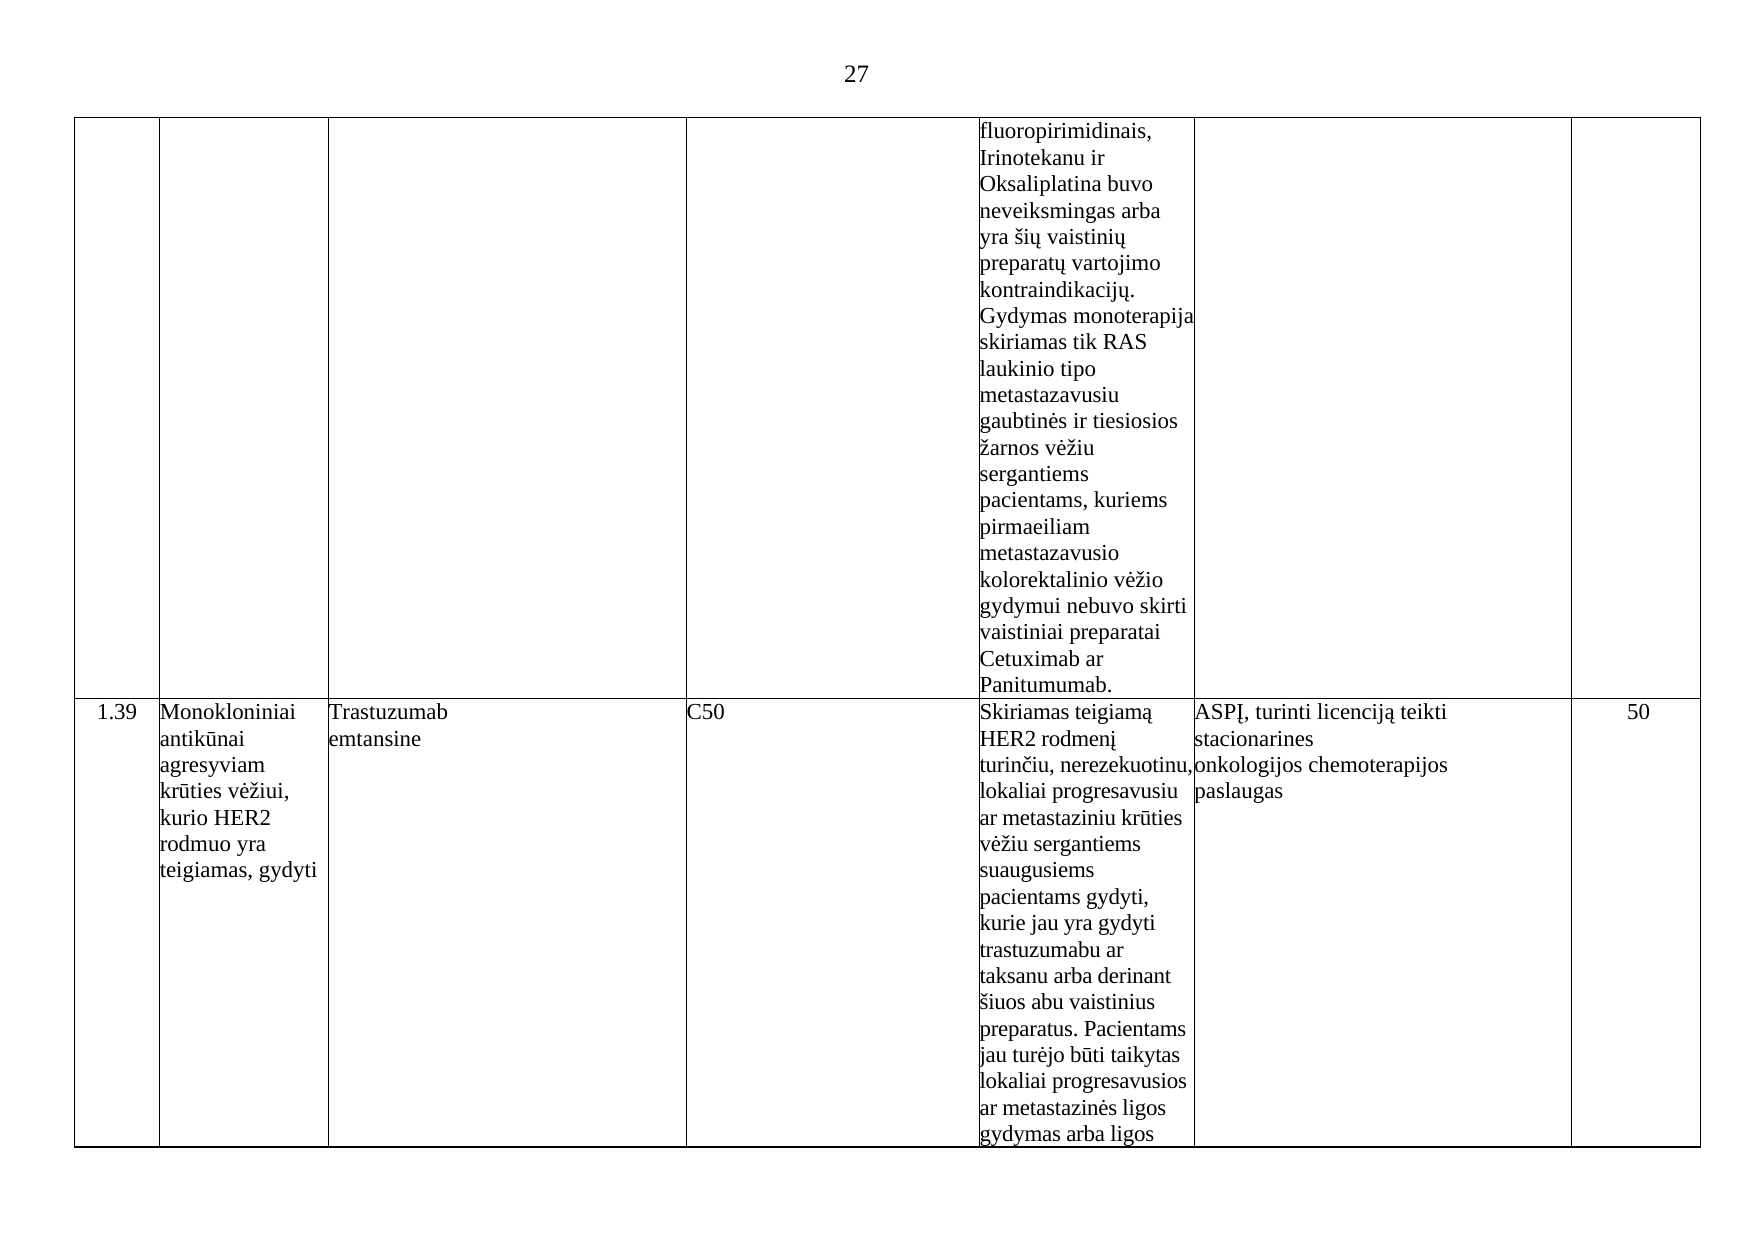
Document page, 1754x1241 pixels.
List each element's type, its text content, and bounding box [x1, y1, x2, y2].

table_cell [329, 118, 686, 697]
table_cell [75, 118, 159, 697]
table_cell Monokloniniai antikūnai agresyviam krūties vėžiui, kurio HER2 rodmuo yra teigiamas, gydyti [160, 699, 328, 1146]
table_cell [160, 118, 328, 697]
table_cell C50 [687, 699, 979, 1146]
table_cell ASPĮ, turinti licenciją teikti stacionarines onkologijos chemoterapijos paslaugas [1195, 699, 1571, 1146]
table_cell fluoropirimidinais, Irinotekanu ir Oksaliplatina buvo neveiksmingas arba yra šių vaistinių preparatų vartojimo kontraindikacijų. Gydymas monoterapija skiriamas tik RAS laukinio tipo metastazavusiu gaubtinės ir tiesiosios žarnos vėžiu sergantiems pacientams, kuriems pirmaeiliam metastazavusio kolorektalinio vėžio gydymui nebuvo skirti vaistiniai preparatai Cetuximab ar Panitumumab. [980, 118, 1194, 697]
table_cell 1.39 [75, 699, 159, 1146]
table_cell [1195, 118, 1571, 697]
table_cell Trastuzumab emtansine [329, 699, 686, 1146]
table_cell Skiriamas teigiamą HER2 rodmenį turinčiu, nerezekuotinu, lokaliai progresavusiu ar metastaziniu krūties vėžiu sergantiems suaugusiems pacientams gydyti, kurie jau yra gydyti trastuzumabu ar taksanu arba derinant šiuos abu vaistinius preparatus. Pacientams jau turėjo būti taikytas lokaliai progresavusios ar metastazinės ligos gydymas arba ligos [980, 699, 1194, 1146]
table_cell [1572, 118, 1700, 697]
table_cell [687, 118, 979, 697]
table_cell 50 [1572, 699, 1700, 1146]
